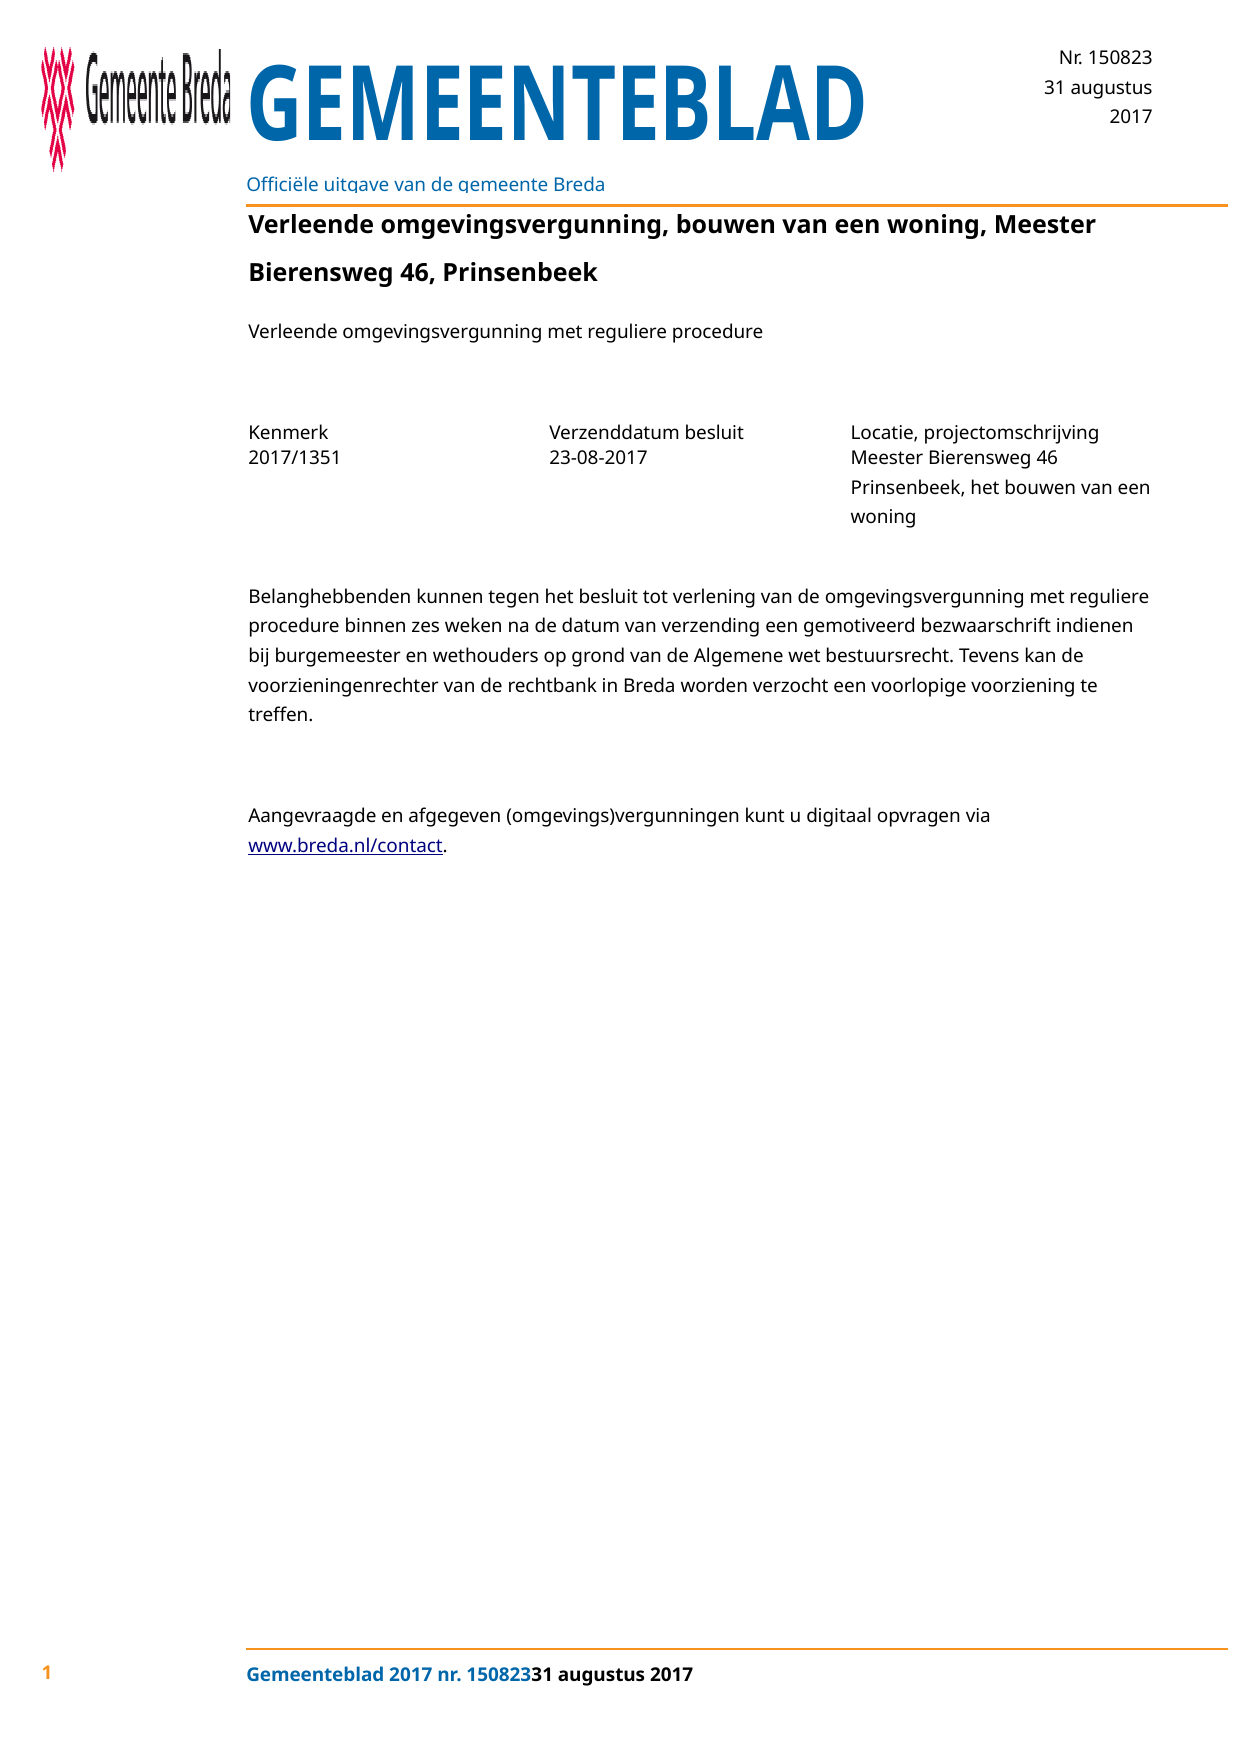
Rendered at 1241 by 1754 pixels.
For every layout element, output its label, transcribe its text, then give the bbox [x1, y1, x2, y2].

table_cell Meester Bierensweg 46 Prinsenbeek, het bouwen van een woning [850, 445, 1152, 529]
table_header Locatie, projectomschrijving [850, 419, 1152, 444]
table_header Kenmerk [248, 419, 549, 444]
table_cell 2017/1351 [248, 445, 549, 529]
text Aangevraagde en afgegeven (omgevings)vergunningen kunt u digitaal opvragen via www.breda.nl/contact. [248, 802, 1152, 858]
table_cell 23-08-2017 [549, 445, 850, 529]
text Verleende omgevingsvergunning met reguliere procedure [248, 318, 1152, 344]
text Belanghebbenden kunnen tegen het besluit tot verlening van de omgevingsvergunning met reguliere procedure binnen zes weken na de datum van verzending een gemotiveerd bezwaarschrift indienen bij burgemeester en wethouders op grond van de Algemene wet bestuursrecht. Tevens kan de voorzieningenrechter van de rechtbank in Breda worden verzocht een voorlopige voorziening te treffen. [248, 583, 1152, 727]
table_header Verzenddatum besluit [549, 419, 850, 444]
picture [41, 47, 231, 172]
text Verleende omgevingsvergunning, bouwen van een woning, Meester Bierensweg 46, Prinsenbeek [248, 207, 1152, 288]
